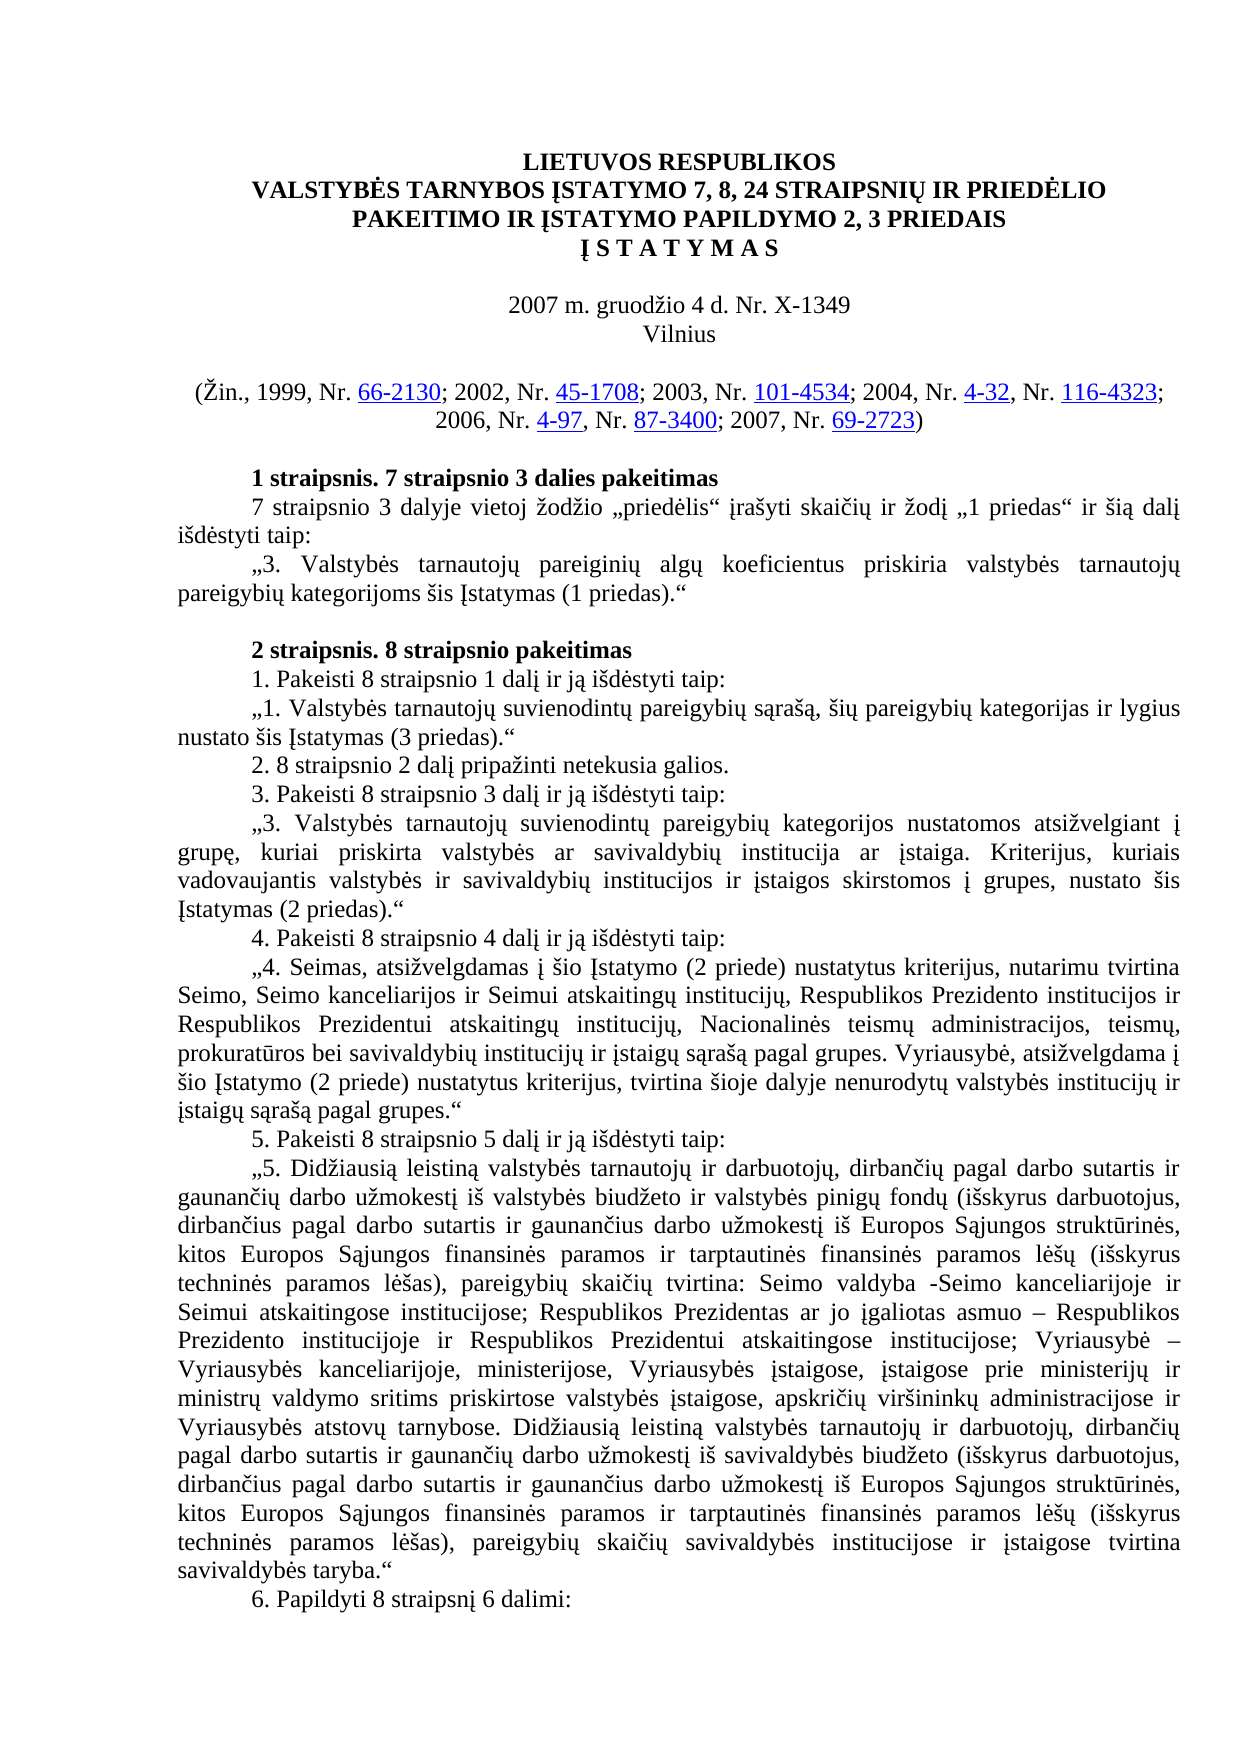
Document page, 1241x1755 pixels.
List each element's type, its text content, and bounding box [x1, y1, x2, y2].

text „5. Didžiausią leistiną valstybės tarnautojų ir darbuotojų, dirbančių pagal darbo sutartis ir gaunančių darbo užmokestį iš valstybės biudžeto ir valstybės pinigų fondų (išskyrus darbuotojus, dirbančius pagal darbo sutartis ir gaunančius darbo užmokestį iš Europos Sąjungos struktūrinės, kitos Europos Sąjungos finansinės paramos ir tarptautinės finansinės paramos lėšų (išskyrus techninės paramos lėšas), pareigybių skaičių tvirtina: Seimo valdyba -Seimo kanceliarijoje ir Seimui atskaitingose institucijose; Respublikos Prezidentas ar jo įgaliotas asmuo – Respublikos Prezidento institucijoje ir Respublikos Prezidentui atskaitingose institucijose; Vyriausybė – Vyriausybės kanceliarijoje, ministerijose, Vyriausybės įstaigose, įstaigose prie ministerijų ir ministrų valdymo sritims priskirtose valstybės įstaigose, apskričių viršininkų administracijose ir Vyriausybės atstovų tarnybose. Didžiausią leistiną valstybės tarnautojų ir darbuotojų, dirbančių pagal darbo sutartis ir gaunančių darbo užmokestį iš savivaldybės biudžeto (išskyrus darbuotojus, dirbančius pagal darbo sutartis ir gaunančius darbo užmokestį iš Europos Sąjungos struktūrinės, kitos Europos Sąjungos finansinės paramos ir tarptautinės finansinės paramos lėšų (išskyrus techninės paramos lėšas), pareigybių skaičių savivaldybės institucijose ir įstaigose tvirtina savivaldybės taryba.“ [177, 1153, 1181, 1584]
text 4. Pakeisti 8 straipsnio 4 dalį ir ją išdėstyti taip: [177, 923, 1181, 952]
text LIETUVOS RESPUBLIKOS [177, 147, 1181, 176]
text 2 straipsnis. 8 straipsnio pakeitimas [177, 636, 1181, 664]
text 1. Pakeisti 8 straipsnio 1 dalį ir ją išdėstyti taip: [177, 664, 1181, 693]
text 2. 8 straipsnio 2 dalį pripažinti netekusia galios. [177, 751, 1181, 779]
text 3. Pakeisti 8 straipsnio 3 dalį ir ją išdėstyti taip: [177, 779, 1181, 808]
text 5. Pakeisti 8 straipsnio 5 dalį ir ją išdėstyti taip: [177, 1124, 1181, 1153]
text 7 straipsnio 3 dalyje vietoj žodžio „priedėlis“ įrašyti skaičių ir žodį „1 priedas“ ir šią dalį išdėstyti taip: [177, 492, 1181, 549]
text Vilnius [177, 319, 1181, 348]
text VALSTYBĖS TARNYBOS ĮSTATYMO 7, 8, 24 STRAIPSNIŲ IR PRIEDĖLIO PAKEITIMO IR ĮSTATYMO PAPILDYMO 2, 3 PRIEDAIS [177, 176, 1181, 233]
text „3. Valstybės tarnautojų suvienodintų pareigybių kategorijos nustatomos atsižvelgiant į grupę, kuriai priskirta valstybės ar savivaldybių institucija ar įstaiga. Kriterijus, kuriais vadovaujantis valstybės ir savivaldybių institucijos ir įstaigos skirstomos į grupes, nustato šis Įstatymas (2 priedas).“ [177, 808, 1181, 923]
text „4. Seimas, atsižvelgdamas į šio Įstatymo (2 priede) nustatytus kriterijus, nutarimu tvirtina Seimo, Seimo kanceliarijos ir Seimui atskaitingų institucijų, Respublikos Prezidento institucijos ir Respublikos Prezidentui atskaitingų institucijų, Nacionalinės teismų administracijos, teismų, prokuratūros bei savivaldybių institucijų ir įstaigų sąrašą pagal grupes. Vyriausybė, atsižvelgdama į šio Įstatymo (2 priede) nustatytus kriterijus, tvirtina šioje dalyje nenurodytų valstybės institucijų ir įstaigų sąrašą pagal grupes.“ [177, 952, 1181, 1124]
text 1 straipsnis. 7 straipsnio 3 dalies pakeitimas [177, 463, 1181, 492]
text „1. Valstybės tarnautojų suvienodintų pareigybių sąrašą, šių pareigybių kategorijas ir lygius nustato šis Įstatymas (3 priedas).“ [177, 693, 1181, 751]
text (Žin., 1999, Nr. 66-2130; 2002, Nr. 45-1708; 2003, Nr. 101-4534; 2004, Nr. 4-32, Nr. 116-4323; 2006, Nr. 4-97, Nr. 87-3400; 2007, Nr. 69-2723) [177, 377, 1181, 434]
text 2007 m. gruodžio 4 d. Nr. X-1349 [177, 291, 1181, 319]
text Į S T A T Y M A S [177, 233, 1181, 262]
text 6. Papildyti 8 straipsnį 6 dalimi: [177, 1584, 1181, 1613]
text „3. Valstybės tarnautojų pareiginių algų koeficientus priskiria valstybės tarnautojų pareigybių kategorijoms šis Įstatymas (1 priedas).“ [177, 549, 1181, 607]
